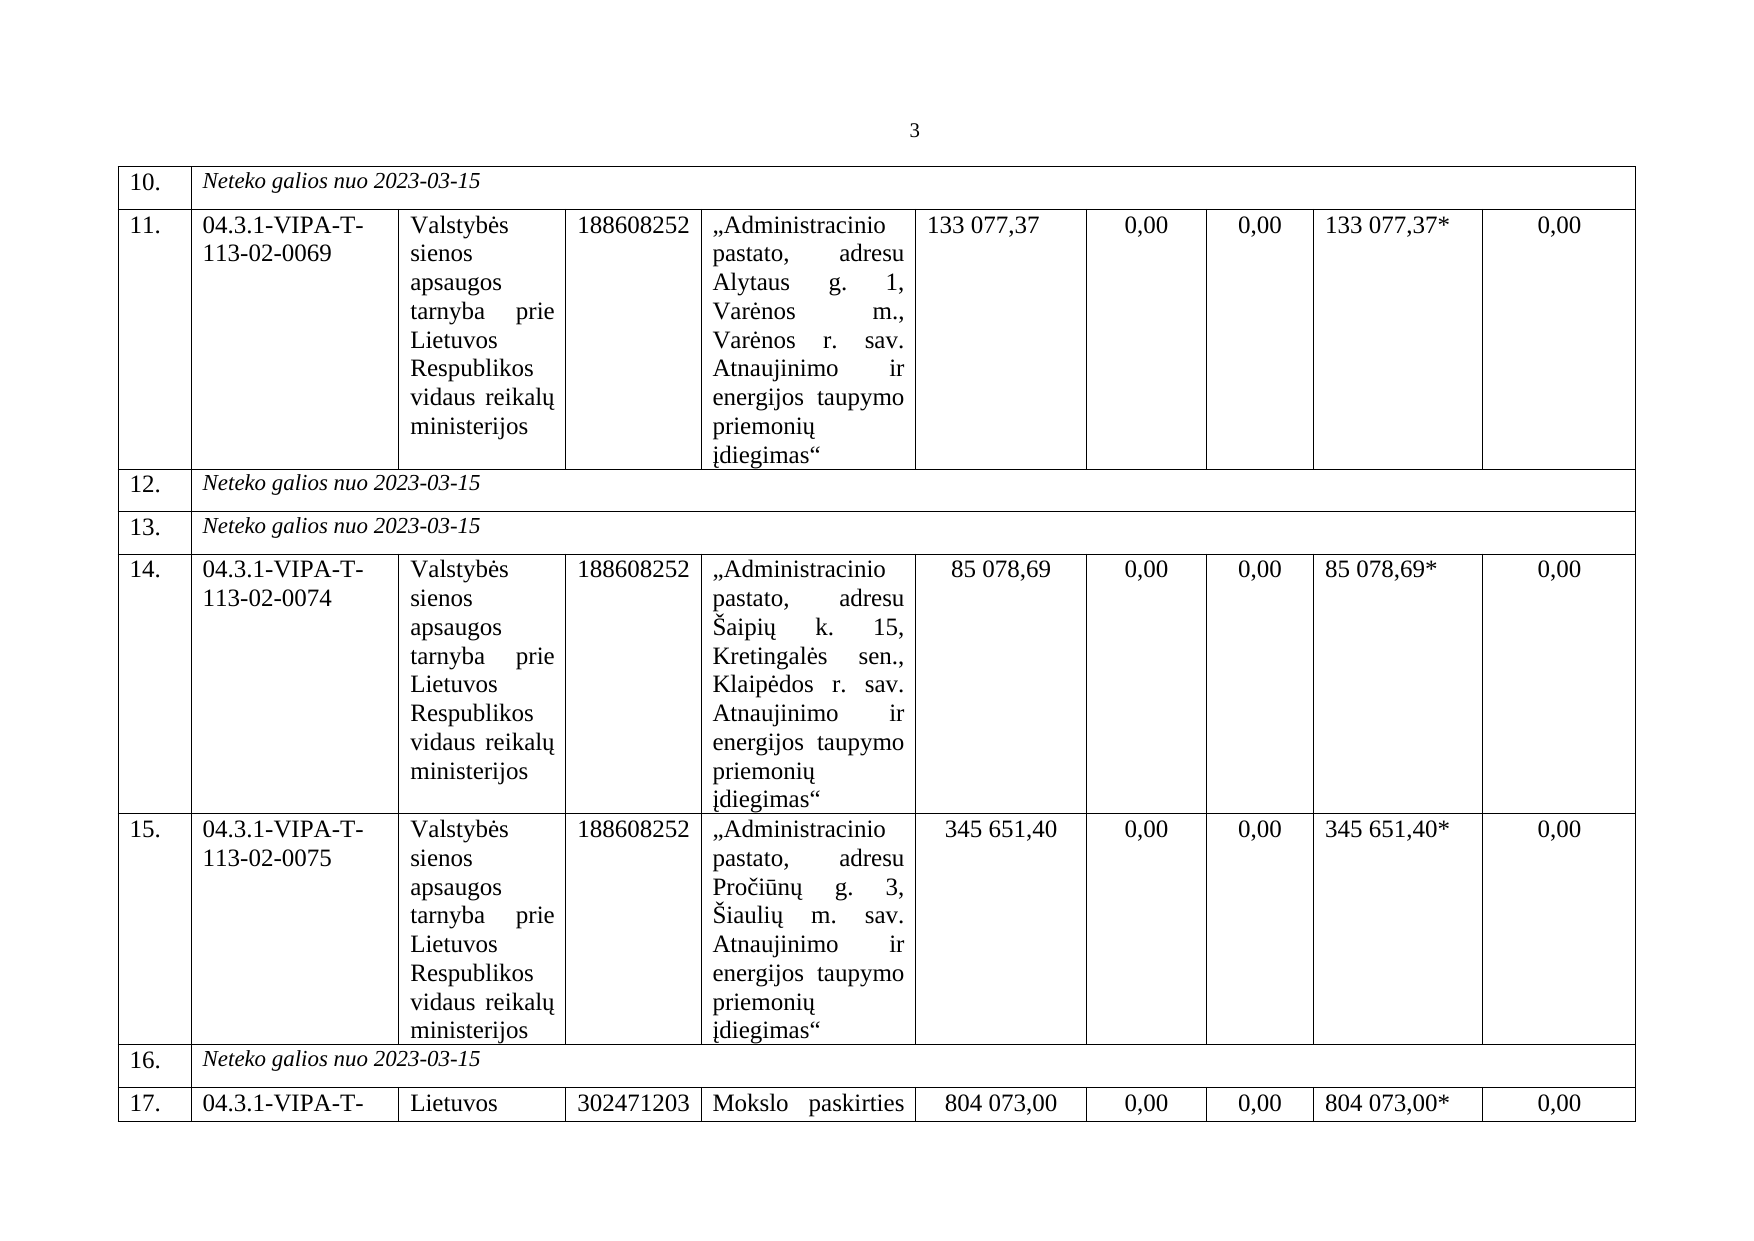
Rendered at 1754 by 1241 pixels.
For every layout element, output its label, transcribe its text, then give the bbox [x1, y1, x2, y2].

table_cell 14. [119, 555, 191, 813]
table_cell 345 651,40 [916, 814, 1086, 1044]
table_cell 13. [119, 512, 191, 553]
table_cell 04.3.1-VIPA-T-113-02-0074 [192, 555, 398, 813]
table_cell 0,00 [1087, 555, 1206, 813]
table_cell „Administracinio pastato, adresu Pročiūnų g. 3, Šiaulių m. sav. Atnaujinimo ir energijos taupymo priemonių įdiegimas“ [702, 814, 915, 1044]
table_cell „Administracinio pastato, adresu Alytaus g. 1, Varėnos m., Varėnos r. sav. Atnaujinimo ir energijos taupymo priemonių įdiegimas“ [702, 210, 915, 468]
table_cell „Administracinio pastato, adresu Šaipių k. 15, Kretingalės sen., Klaipėdos r. sav. Atnaujinimo ir energijos taupymo priemonių įdiegimas“ [702, 555, 915, 813]
table_cell 0,00 [1207, 210, 1313, 468]
table_cell 0,00 [1483, 814, 1635, 1044]
table_cell 188608252 [566, 814, 701, 1044]
table_cell 0,00 [1207, 814, 1313, 1044]
table_cell 04.3.1-VIPA-T-113-02-0069 [192, 210, 398, 468]
table_cell 17. [119, 1088, 191, 1121]
table_cell 0,00 [1483, 210, 1635, 468]
table_cell Neteko galios nuo 2023-03-15 [192, 470, 1635, 511]
table_cell 85 078,69* [1314, 555, 1482, 813]
table_cell Neteko galios nuo 2023-03-15 [192, 1045, 1635, 1087]
table_cell 188608252 [566, 555, 701, 813]
table_cell 0,00 [1087, 814, 1206, 1044]
table_cell 133 077,37 [916, 210, 1086, 468]
table_cell 804 073,00 [916, 1088, 1086, 1121]
table_cell 0,00 [1207, 1088, 1313, 1121]
table_cell 04.3.1-VIPA-T-113-02-0075 [192, 814, 398, 1044]
table_cell 0,00 [1483, 555, 1635, 813]
table_cell Valstybės sienos apsaugos tarnyba prie Lietuvos Respublikos vidaus reikalų ministerijos [399, 555, 565, 813]
table_cell 0,00 [1087, 1088, 1206, 1121]
table_cell Lietuvos [399, 1088, 565, 1121]
table_cell 10. [119, 167, 191, 209]
table_cell 16. [119, 1045, 191, 1087]
table_cell 0,00 [1087, 210, 1206, 468]
table_cell 04.3.1-VIPA-T- [192, 1088, 398, 1121]
table_cell 0,00 [1483, 1088, 1635, 1121]
table_cell Valstybės sienos apsaugos tarnyba prie Lietuvos Respublikos vidaus reikalų ministerijos [399, 814, 565, 1044]
table_cell Neteko galios nuo 2023-03-15 [192, 167, 1635, 209]
table_cell 133 077,37* [1314, 210, 1482, 468]
table_cell 804 073,00* [1314, 1088, 1482, 1121]
table_cell 0,00 [1207, 555, 1313, 813]
table_cell Neteko galios nuo 2023-03-15 [192, 512, 1635, 553]
table_cell 345 651,40* [1314, 814, 1482, 1044]
table_cell 15. [119, 814, 191, 1044]
table_cell 302471203 [566, 1088, 701, 1121]
table_cell 11. [119, 210, 191, 468]
table_cell 188608252 [566, 210, 701, 468]
table_cell Mokslo paskirties [702, 1088, 915, 1121]
table_cell Valstybės sienos apsaugos tarnyba prie Lietuvos Respublikos vidaus reikalų ministerijos [399, 210, 565, 468]
table_cell 12. [119, 470, 191, 511]
table_cell 85 078,69 [916, 555, 1086, 813]
